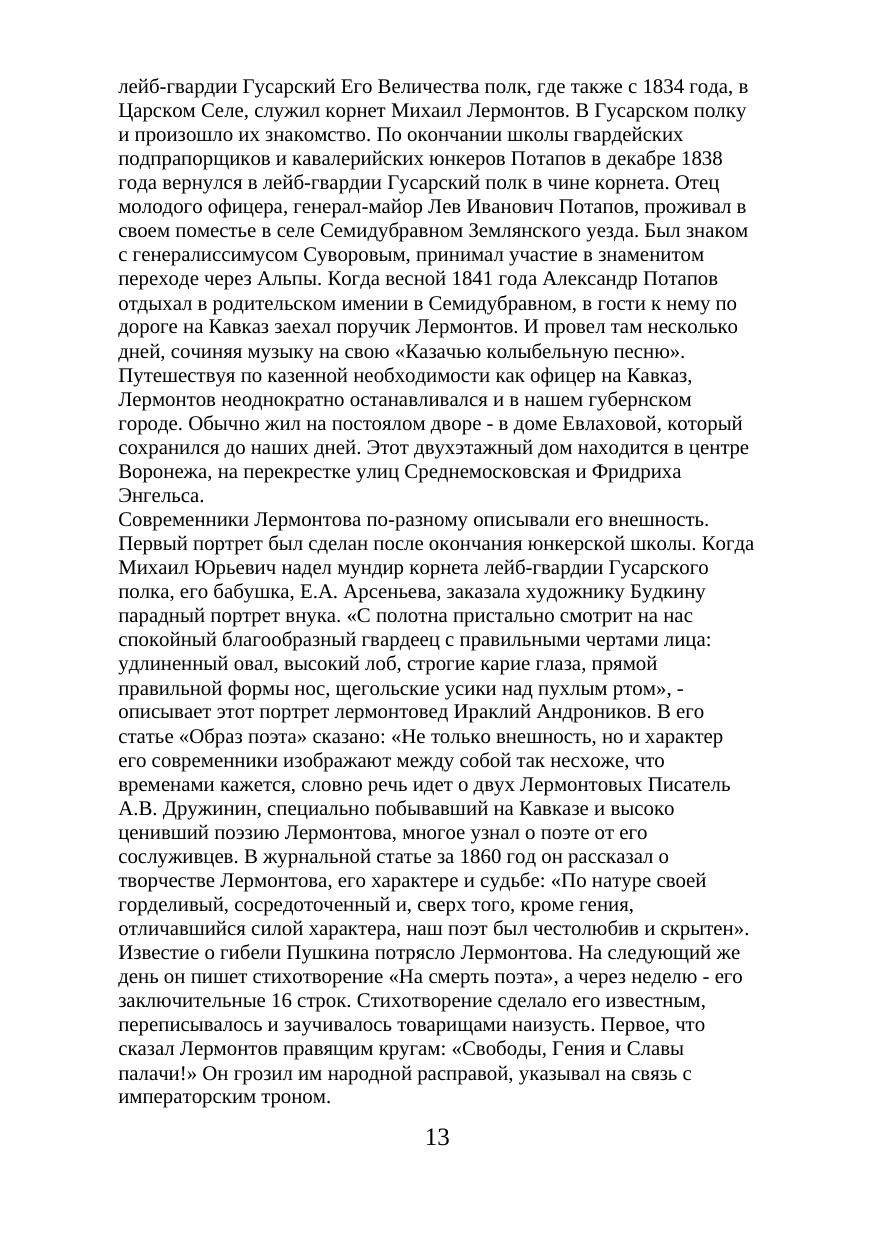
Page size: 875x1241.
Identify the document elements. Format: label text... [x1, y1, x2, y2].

text лейб-гвардии Гусарский Его Величества полк, где также с 1834 года, в Царском Селе, служил корнет Михаил Лермонтов. В Гусарском полку и произошло их знакомство. По окончании школы гвардейских подпрапорщиков и кавалерийских юнкеров Потапов в декабре 1838 года вернулся в лейб-гвардии Гусарский полк в чине корнета. Отец молодого офицера, генерал-майор Лев Иванович Потапов, проживал в своем поместье в селе Семидубравном Землянского уезда. Был знаком с генералиссимусом Суворовым, принимал участие в знаменитом переходе через Альпы. Когда весной 1841 года Александр Потапов отдыхал в родительском имении в Семидубравном, в гости к нему по дороге на Кавказ заехал поручик Лермонтов. И провел там несколько дней, сочиняя музыку на свою «Казачью колыбельную песню». [118, 74, 756, 363]
text Известие о гибели Пушкина потрясло Лермонтова. На следующий же день он пишет стихотворение «На смерть поэта», а через неделю - его заключительные 16 строк. Стихотворение сделало его известным, переписывалось и заучивалось товарищами наизусть. Первое, что сказал Лермонтов правящим кругам: «Свободы, Гения и Славы палачи!» Он грозил им народной расправой, указывал на связь с императорским троном. [118, 940, 756, 1108]
text Современники Лермонтова по-разному описывали его внешность. Первый портрет был сделан после окончания юнкерской школы. Когда Михаил Юрьевич надел мундир корнета лейб-гвардии Гусарского полка, его бабушка, Е.А. Арсеньева, заказала художнику Будкину парадный портрет внука. «С полотна пристально смотрит на нас спокойный благообразный гвардеец с правильными чертами лица: удлиненный овал, высокий лоб, строгие карие глаза, прямой правильной формы нос, щегольские усики над пухлым ртом», - описывает этот портрет лермонтовед Ираклий Андроников. В его статье «Образ поэта» сказано: «Не только внешность, но и характер его современники изображают между собой так несхоже, что временами кажется, словно речь идет о двух Лермонтовых Писатель А.В. Дружинин, специально побывавший на Кавказе и высоко ценивший поэзию Лермонтова, многое узнал о поэте от его сослуживцев. В журнальной статье за 1860 год он рассказал о творчестве Лермонтова, его характере и судьбе: «По натуре своей горделивый, сосредоточенный и, сверх того, кроме гения, отличавшийся силой характера, наш поэт был честолюбив и скрытен». [118, 507, 756, 940]
text Путешествуя по казенной необходимости как офицер на Кавказ, Лермонтов неоднократно останавливался и в нашем губернском городе. Обычно жил на постоялом дворе - в доме Евлаховой, который сохранился до наших дней. Этот двухэтажный дом находится в центре Воронежа, на перекрестке улиц Среднемосковская и Фридриха Энгельса. [118, 363, 756, 507]
